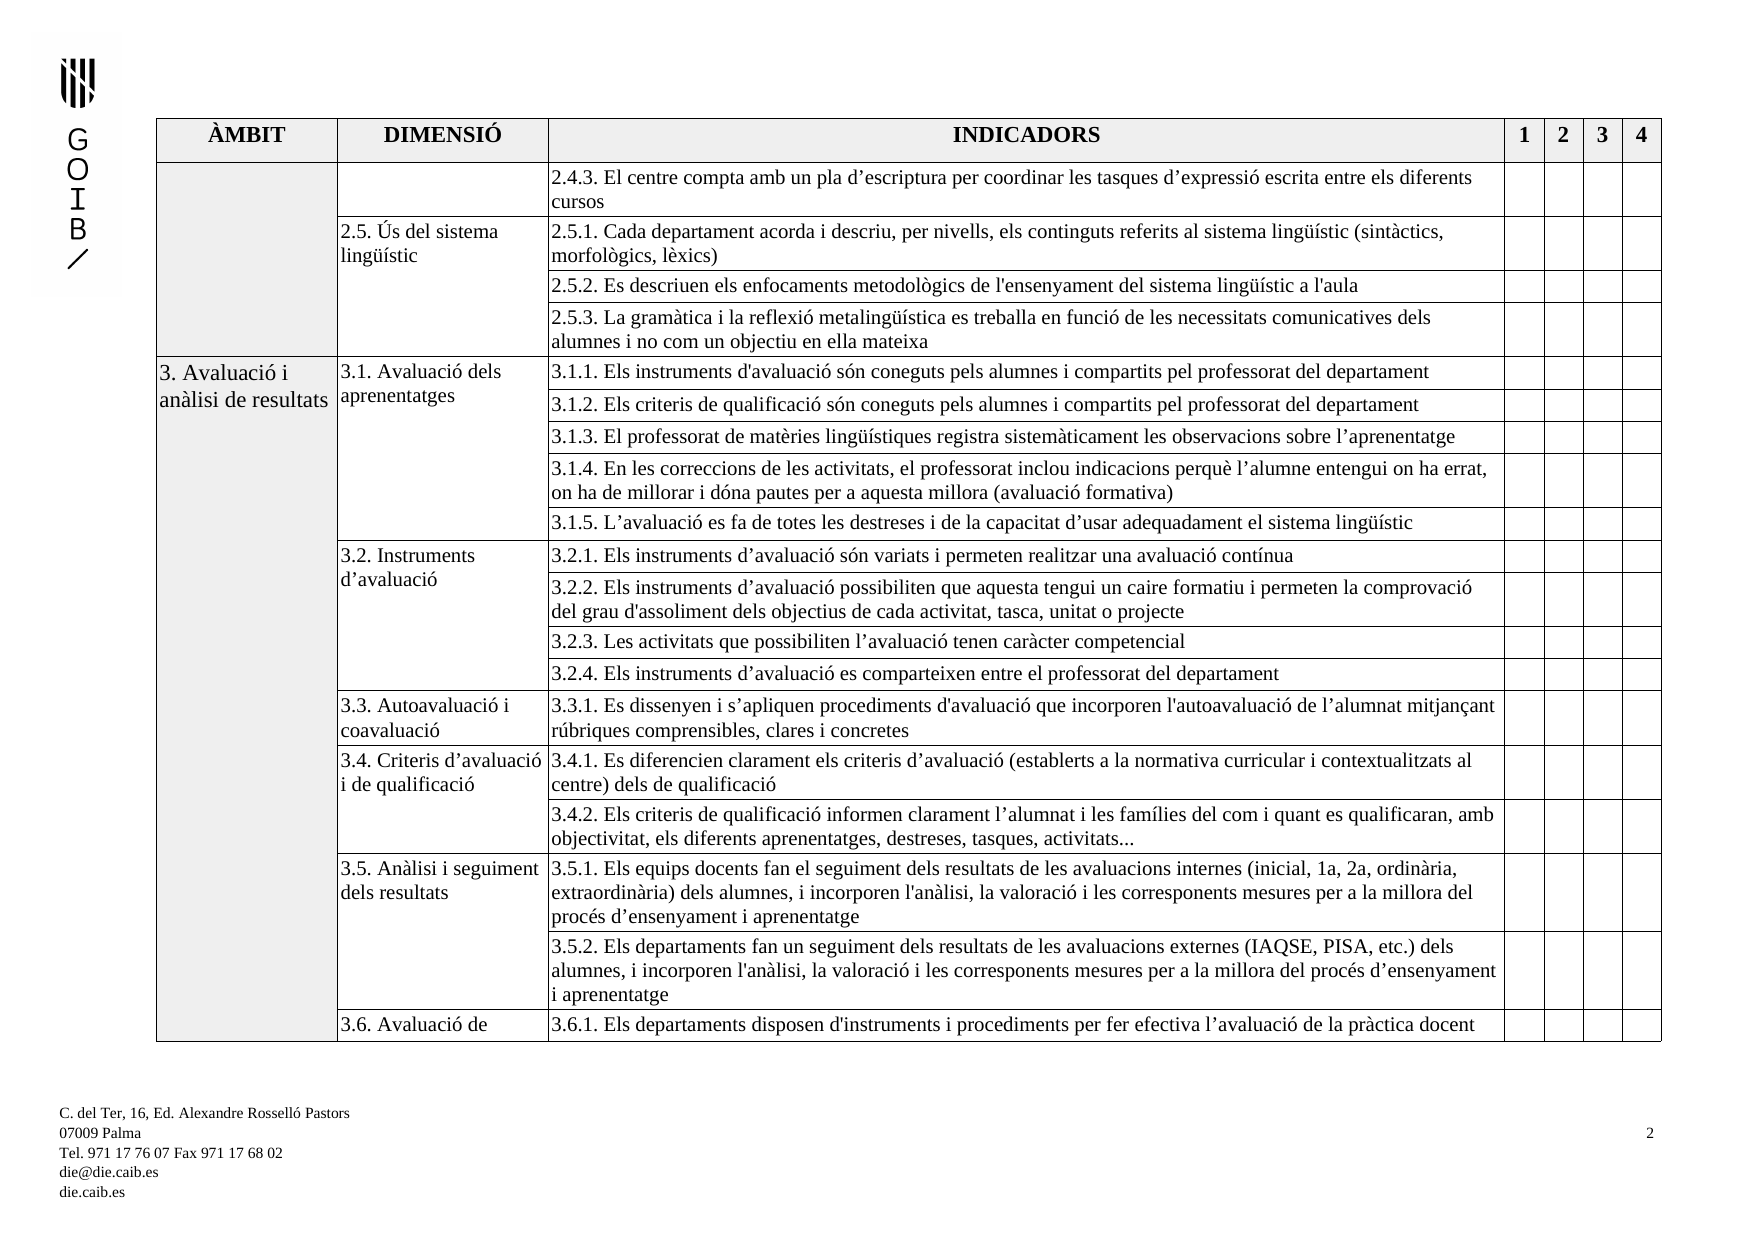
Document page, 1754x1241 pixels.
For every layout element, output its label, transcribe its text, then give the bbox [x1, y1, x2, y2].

table_cell [1623, 271, 1661, 302]
table_header 2 [1545, 119, 1583, 162]
table_cell [157, 163, 337, 356]
table_cell [1545, 1010, 1583, 1041]
table_cell [1584, 800, 1622, 853]
table_cell [1584, 691, 1622, 744]
table_cell 3.1.2. Els criteris de qualificació són coneguts pels alumnes i compartits pel professorat del departament [549, 390, 1504, 421]
table_cell 3.1.4. En les correccions de les activitats, el professorat inclou indicacions perquè l’alumne entengui on ha errat, on ha de millorar i dóna pautes per a aquesta millora (avaluació formativa) [549, 454, 1504, 507]
table_cell [1505, 303, 1544, 356]
table_cell 3.3. Autoavaluació i coavaluació [338, 691, 548, 744]
table_cell [1584, 357, 1622, 388]
table_cell [1545, 303, 1583, 356]
table_cell [1505, 659, 1544, 690]
table_cell [1545, 217, 1583, 270]
table_cell [1505, 746, 1544, 798]
table_cell [1505, 800, 1544, 853]
table_cell 3.2.4. Els instruments d’avaluació es comparteixen entre el professorat del departament [549, 659, 1504, 690]
table_cell [1545, 932, 1583, 1009]
table_cell [1545, 454, 1583, 507]
table_cell 3.1.3. El professorat de matèries lingüístiques registra sistemàticament les observacions sobre l’aprenentatge [549, 422, 1504, 453]
table_cell 3.4. Criteris d’avaluació i de qualificació [338, 746, 548, 853]
table_cell 3.4.1. Es diferencien clarament els criteris d’avaluació (establerts a la normativa curricular i contextualitzats al centre) dels de qualificació [549, 746, 1504, 798]
table_cell [1623, 217, 1661, 270]
table_cell [1623, 746, 1661, 798]
table_cell [1505, 854, 1544, 931]
table_cell [1545, 854, 1583, 931]
table_cell [1584, 303, 1622, 356]
table_cell 3.4.2. Els criteris de qualificació informen clarament l’alumnat i les famílies del com i quant es qualificaran, amb objectivitat, els diferents aprenentatges, destreses, tasques, activitats... [549, 800, 1504, 853]
table_cell [1584, 217, 1622, 270]
table_header 3 [1584, 119, 1622, 162]
table_cell [1623, 163, 1661, 216]
table_cell [1623, 1010, 1661, 1041]
table_cell [1584, 454, 1622, 507]
table_cell [1623, 659, 1661, 690]
table_cell 2.5.2. Es descriuen els enfocaments metodològics de l'ensenyament del sistema lingüístic a l'aula [549, 271, 1504, 302]
table_header 1 [1505, 119, 1544, 162]
table_cell [1623, 932, 1661, 1009]
table_cell [1505, 422, 1544, 453]
table_cell 2.4.3. El centre compta amb un pla d’escriptura per coordinar les tasques d’expressió escrita entre els diferents cursos [549, 163, 1504, 216]
table_cell [338, 163, 548, 216]
table_cell [1505, 217, 1544, 270]
table_cell [1545, 541, 1583, 572]
table_cell [1584, 163, 1622, 216]
table_cell [1545, 691, 1583, 744]
table_cell [1584, 508, 1622, 539]
table_cell [1623, 541, 1661, 572]
table_cell [1623, 627, 1661, 658]
table_cell [1505, 932, 1544, 1009]
table_cell 3.3.1. Es dissenyen i s’apliquen procediments d'avaluació que incorporen l'autoavaluació de l’alumnat mitjançant rúbriques comprensibles, clares i concretes [549, 691, 1504, 744]
table_cell [1505, 357, 1544, 388]
table_cell [1584, 659, 1622, 690]
table_cell [1584, 390, 1622, 421]
table_cell [1623, 422, 1661, 453]
table_cell [1584, 746, 1622, 798]
table_cell [1545, 746, 1583, 798]
table_cell [1505, 163, 1544, 216]
table_cell [1584, 422, 1622, 453]
table_cell [1505, 1010, 1544, 1041]
table_cell [1505, 390, 1544, 421]
table_cell 3.1.1. Els instruments d'avaluació són coneguts pels alumnes i compartits pel professorat del departament [549, 357, 1504, 388]
table_cell 3.6.1. Els departaments disposen d'instruments i procediments per fer efectiva l’avaluació de la pràctica docent [549, 1010, 1504, 1041]
table_cell [1545, 163, 1583, 216]
table_cell [1623, 454, 1661, 507]
table_cell [1505, 541, 1544, 572]
table_cell 3.6. Avaluació de [338, 1010, 548, 1041]
table_cell [1505, 627, 1544, 658]
table_cell [1505, 508, 1544, 539]
table_cell [1584, 1010, 1622, 1041]
table_cell [1584, 541, 1622, 572]
table_cell 2.5.3. La gramàtica i la reflexió metalingüística es treballa en funció de les necessitats comunicatives dels alumnes i no com un objectiu en ella mateixa [549, 303, 1504, 356]
table_cell [1545, 800, 1583, 853]
table_cell 3.2. Instruments d’avaluació [338, 541, 548, 690]
table_cell [1584, 627, 1622, 658]
table_cell [1505, 573, 1544, 626]
table_cell [1545, 390, 1583, 421]
table_cell 3.5. Anàlisi i seguiment dels resultats [338, 854, 548, 1009]
table_cell [1545, 508, 1583, 539]
table_cell 2.5. Ús del sistema lingüístic [338, 217, 548, 356]
table_cell [1623, 390, 1661, 421]
table_cell [1623, 303, 1661, 356]
table_cell 2.5.1. Cada departament acorda i descriu, per nivells, els continguts referits al sistema lingüístic (sintàctics, morfològics, lèxics) [549, 217, 1504, 270]
table_cell [1505, 691, 1544, 744]
table_cell 3.1.5. L’avaluació es fa de totes les destreses i de la capacitat d’usar adequadament el sistema lingüístic [549, 508, 1504, 539]
table_cell 3.5.1. Els equips docents fan el seguiment dels resultats de les avaluacions internes (inicial, 1a, 2a, ordinària, extraordinària) dels alumnes, i incorporen l'anàlisi, la valoració i les corresponents mesures per a la millora del procés d’ensenyament i aprenentatge [549, 854, 1504, 931]
table_cell [1623, 573, 1661, 626]
table_cell 3.1. Avaluació dels aprenentatges [338, 357, 548, 539]
table_cell 3.2.2. Els instruments d’avaluació possibiliten que aquesta tengui un caire formatiu i permeten la comprovació del grau d'assoliment dels objectius de cada activitat, tasca, unitat o projecte [549, 573, 1504, 626]
table_cell [1584, 932, 1622, 1009]
table_cell 3.2.3. Les activitats que possibiliten l’avaluació tenen caràcter competencial [549, 627, 1504, 658]
table_cell [1545, 271, 1583, 302]
table_header DIMENSIÓ [338, 119, 548, 162]
table_cell [1584, 271, 1622, 302]
table_cell [1623, 691, 1661, 744]
table_cell 3.2.1. Els instruments d’avaluació són variats i permeten realitzar una avaluació contínua [549, 541, 1504, 572]
table_cell [1505, 271, 1544, 302]
table_cell 3. Avaluació i anàlisi de resultats [157, 357, 337, 1041]
table_cell [1623, 357, 1661, 388]
table_header 4 [1623, 119, 1661, 162]
table_cell [1545, 627, 1583, 658]
table_cell [1623, 800, 1661, 853]
table_cell [1545, 659, 1583, 690]
table_cell 3.5.2. Els departaments fan un seguiment dels resultats de les avaluacions externes (IAQSE, PISA, etc.) dels alumnes, i incorporen l'anàlisi, la valoració i les corresponents mesures per a la millora del procés d’ensenyament i aprenentatge [549, 932, 1504, 1009]
table_cell [1584, 854, 1622, 931]
table_cell [1545, 357, 1583, 388]
table_cell [1545, 573, 1583, 626]
table_cell [1623, 854, 1661, 931]
table_header INDICADORS [549, 119, 1504, 162]
table_cell [1545, 422, 1583, 453]
picture [30, 32, 122, 297]
table_cell [1584, 573, 1622, 626]
table_cell [1505, 454, 1544, 507]
table_cell [1623, 508, 1661, 539]
table_header ÀMBIT [157, 119, 337, 162]
